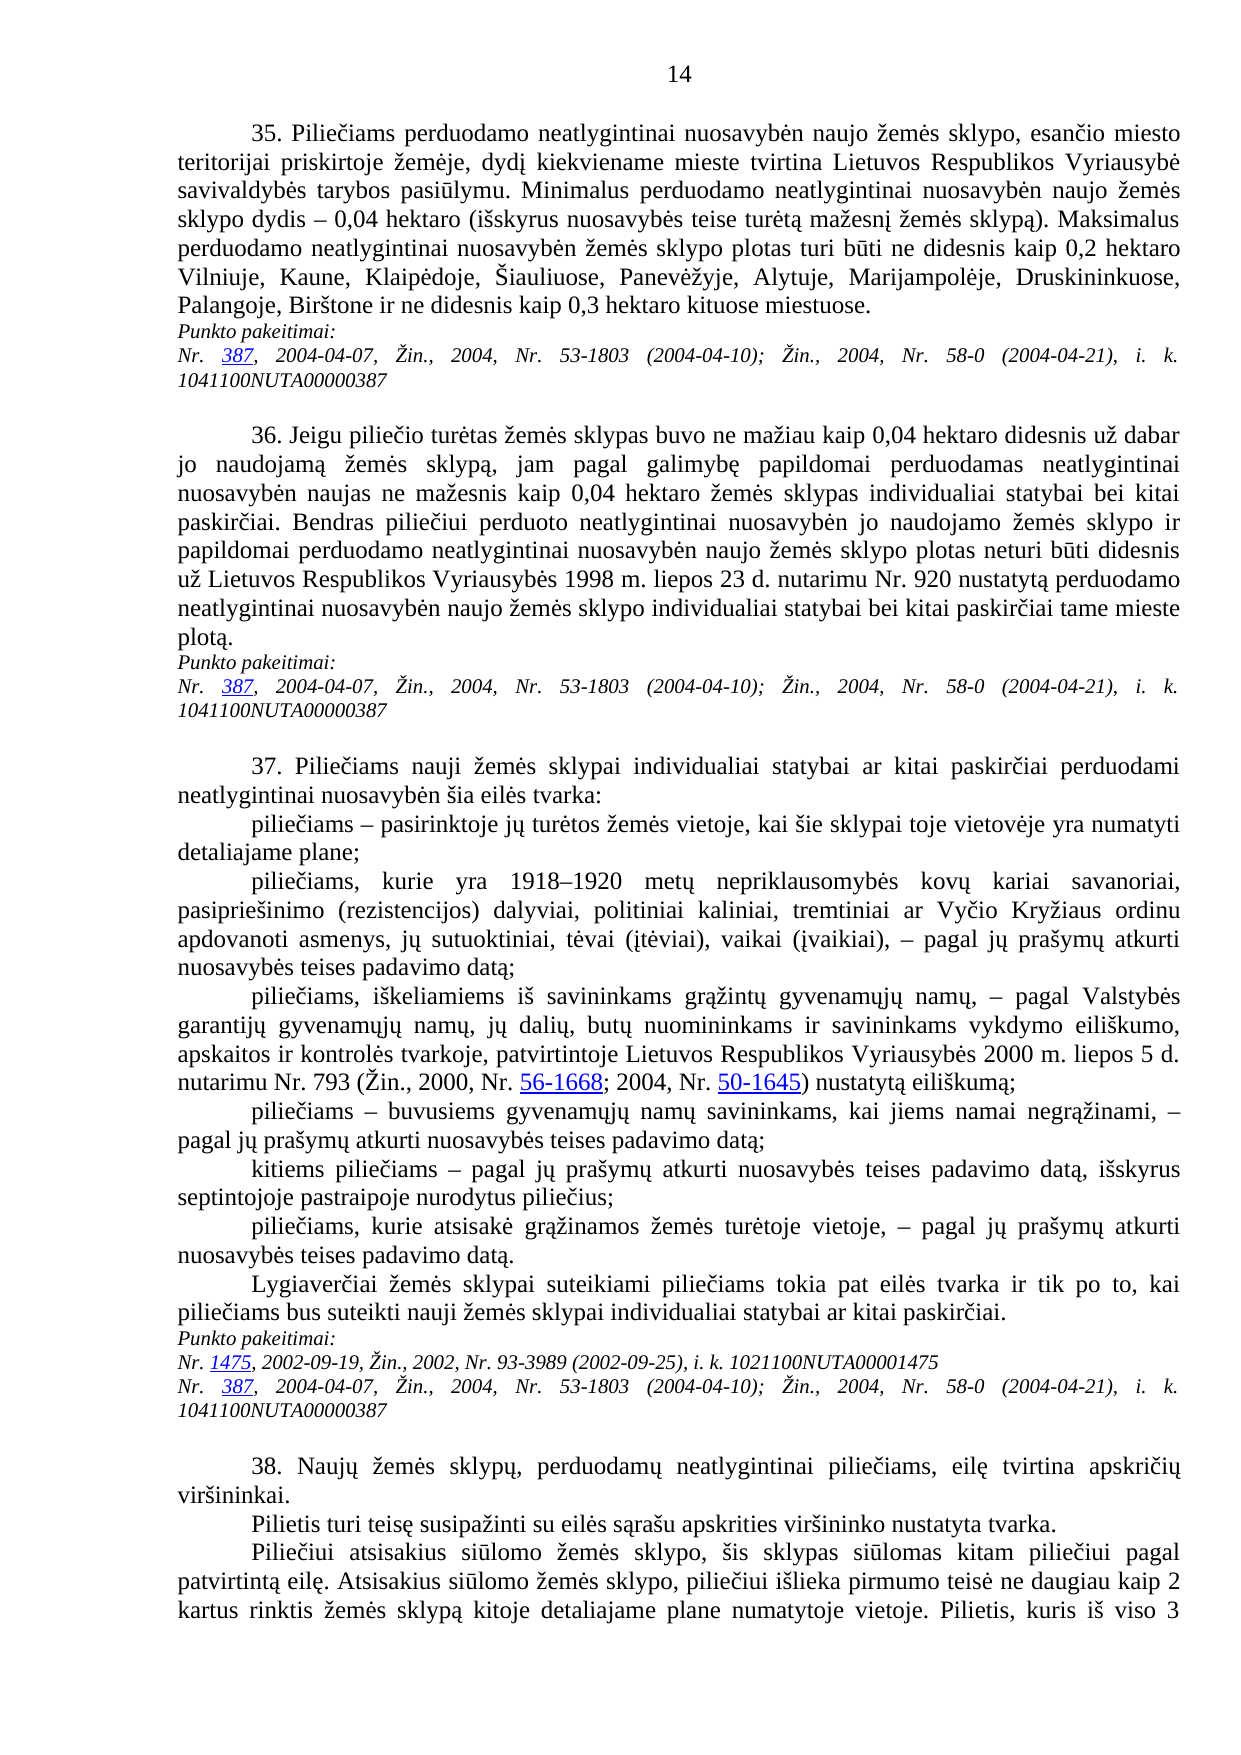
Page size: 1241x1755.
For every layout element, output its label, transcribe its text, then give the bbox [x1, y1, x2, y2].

text Nr. 387, 2004-04-07, Žin., 2004, Nr. 53-1803 (2004-04-10); Žin., 2004, Nr. 58-0 (2004-04-21), i. k. 1041100NUTA00000387 [177, 1374, 1181, 1422]
text Punkto pakeitimai: [177, 650, 1181, 674]
text piliečiams, iškeliamiems iš savininkams grąžintų gyvenamųjų namų, – pagal Valstybės garantijų gyvenamųjų namų, jų dalių, butų nuomininkams ir savininkams vykdymo eiliškumo, apskaitos ir kontrolės tvarkoje, patvirtintoje Lietuvos Respublikos Vyriausybės 2000 m. liepos 5 d. nutarimu Nr. 793 (Žin., 2000, Nr. 56-1668; 2004, Nr. 50-1645) nustatytą eiliškumą; [177, 981, 1181, 1096]
text kitiems piliečiams – pagal jų prašymų atkurti nuosavybės teises padavimo datą, išskyrus septintojoje pastraipoje nurodytus piliečius; [177, 1154, 1181, 1211]
text piliečiams, kurie yra 1918–1920 metų nepriklausomybės kovų kariai savanoriai, pasipriešinimo (rezistencijos) dalyviai, politiniai kaliniai, tremtiniai ar Vyčio Kryžiaus ordinu apdovanoti asmenys, jų sutuoktiniai, tėvai (įtėviai), vaikai (įvaikiai), – pagal jų prašymų atkurti nuosavybės teises padavimo datą; [177, 866, 1181, 981]
text Lygiaverčiai žemės sklypai suteikiami piliečiams tokia pat eilės tvarka ir tik po to, kai piliečiams bus suteikti nauji žemės sklypai individualiai statybai ar kitai paskirčiai. [177, 1269, 1181, 1326]
text Nr. 387, 2004-04-07, Žin., 2004, Nr. 53-1803 (2004-04-10); Žin., 2004, Nr. 58-0 (2004-04-21), i. k. 1041100NUTA00000387 [177, 674, 1181, 722]
text Nr. 1475, 2002-09-19, Žin., 2002, Nr. 93-3989 (2002-09-25), i. k. 1021100NUTA00001475 [177, 1350, 1181, 1374]
text piliečiams – pasirinktoje jų turėtos žemės vietoje, kai šie sklypai toje vietovėje yra numatyti detaliajame plane; [177, 809, 1181, 866]
text piliečiams, kurie atsisakė grąžinamos žemės turėtoje vietoje, – pagal jų prašymų atkurti nuosavybės teises padavimo datą. [177, 1211, 1181, 1269]
text Pilietis turi teisę susipažinti su eilės sąrašu apskrities viršininko nustatyta tvarka. [177, 1509, 1181, 1537]
text Punkto pakeitimai: [177, 1326, 1181, 1350]
text 36. Jeigu piliečio turėtas žemės sklypas buvo ne mažiau kaip 0,04 hektaro didesnis už dabar jo naudojamą žemės sklypą, jam pagal galimybę papildomai perduodamas neatlygintinai nuosavybėn naujas ne mažesnis kaip 0,04 hektaro žemės sklypas individualiai statybai bei kitai paskirčiai. Bendras piliečiui perduoto neatlygintinai nuosavybėn jo naudojamo žemės sklypo ir papildomai perduodamo neatlygintinai nuosavybėn naujo žemės sklypo plotas neturi būti didesnis už Lietuvos Respublikos Vyriausybės 1998 m. liepos 23 d. nutarimu Nr. 920 nustatytą perduodamo neatlygintinai nuosavybėn naujo žemės sklypo individualiai statybai bei kitai paskirčiai tame mieste plotą. [177, 420, 1181, 650]
text Piliečiui atsisakius siūlomo žemės sklypo, šis sklypas siūlomas kitam piliečiui pagal patvirtintą eilę. Atsisakius siūlomo žemės sklypo, piliečiui išlieka pirmumo teisė ne daugiau kaip 2 kartus rinktis žemės sklypą kitoje detaliajame plane numatytoje vietoje. Pilietis, kuris iš viso 3 [177, 1537, 1181, 1624]
text 38. Naujų žemės sklypų, perduodamų neatlygintinai piliečiams, eilę tvirtina apskričių viršininkai. [177, 1451, 1181, 1509]
text piliečiams – buvusiems gyvenamųjų namų savininkams, kai jiems namai negrąžinami, – pagal jų prašymų atkurti nuosavybės teises padavimo datą; [177, 1096, 1181, 1154]
text 35. Piliečiams perduodamo neatlygintinai nuosavybėn naujo žemės sklypo, esančio miesto teritorijai priskirtoje žemėje, dydį kiekviename mieste tvirtina Lietuvos Respublikos Vyriausybė savivaldybės tarybos pasiūlymu. Minimalus perduodamo neatlygintinai nuosavybėn naujo žemės sklypo dydis – 0,04 hektaro (išskyrus nuosavybės teise turėtą mažesnį žemės sklypą). Maksimalus perduodamo neatlygintinai nuosavybėn žemės sklypo plotas turi būti ne didesnis kaip 0,2 hektaro Vilniuje, Kaune, Klaipėdoje, Šiauliuose, Panevėžyje, Alytuje, Marijampolėje, Druskininkuose, Palangoje, Birštone ir ne didesnis kaip 0,3 hektaro kituose miestuose. [177, 118, 1181, 319]
text Nr. 387, 2004-04-07, Žin., 2004, Nr. 53-1803 (2004-04-10); Žin., 2004, Nr. 58-0 (2004-04-21), i. k. 1041100NUTA00000387 [177, 343, 1181, 392]
text Punkto pakeitimai: [177, 319, 1181, 343]
text 37. Piliečiams nauji žemės sklypai individualiai statybai ar kitai paskirčiai perduodami neatlygintinai nuosavybėn šia eilės tvarka: [177, 751, 1181, 809]
